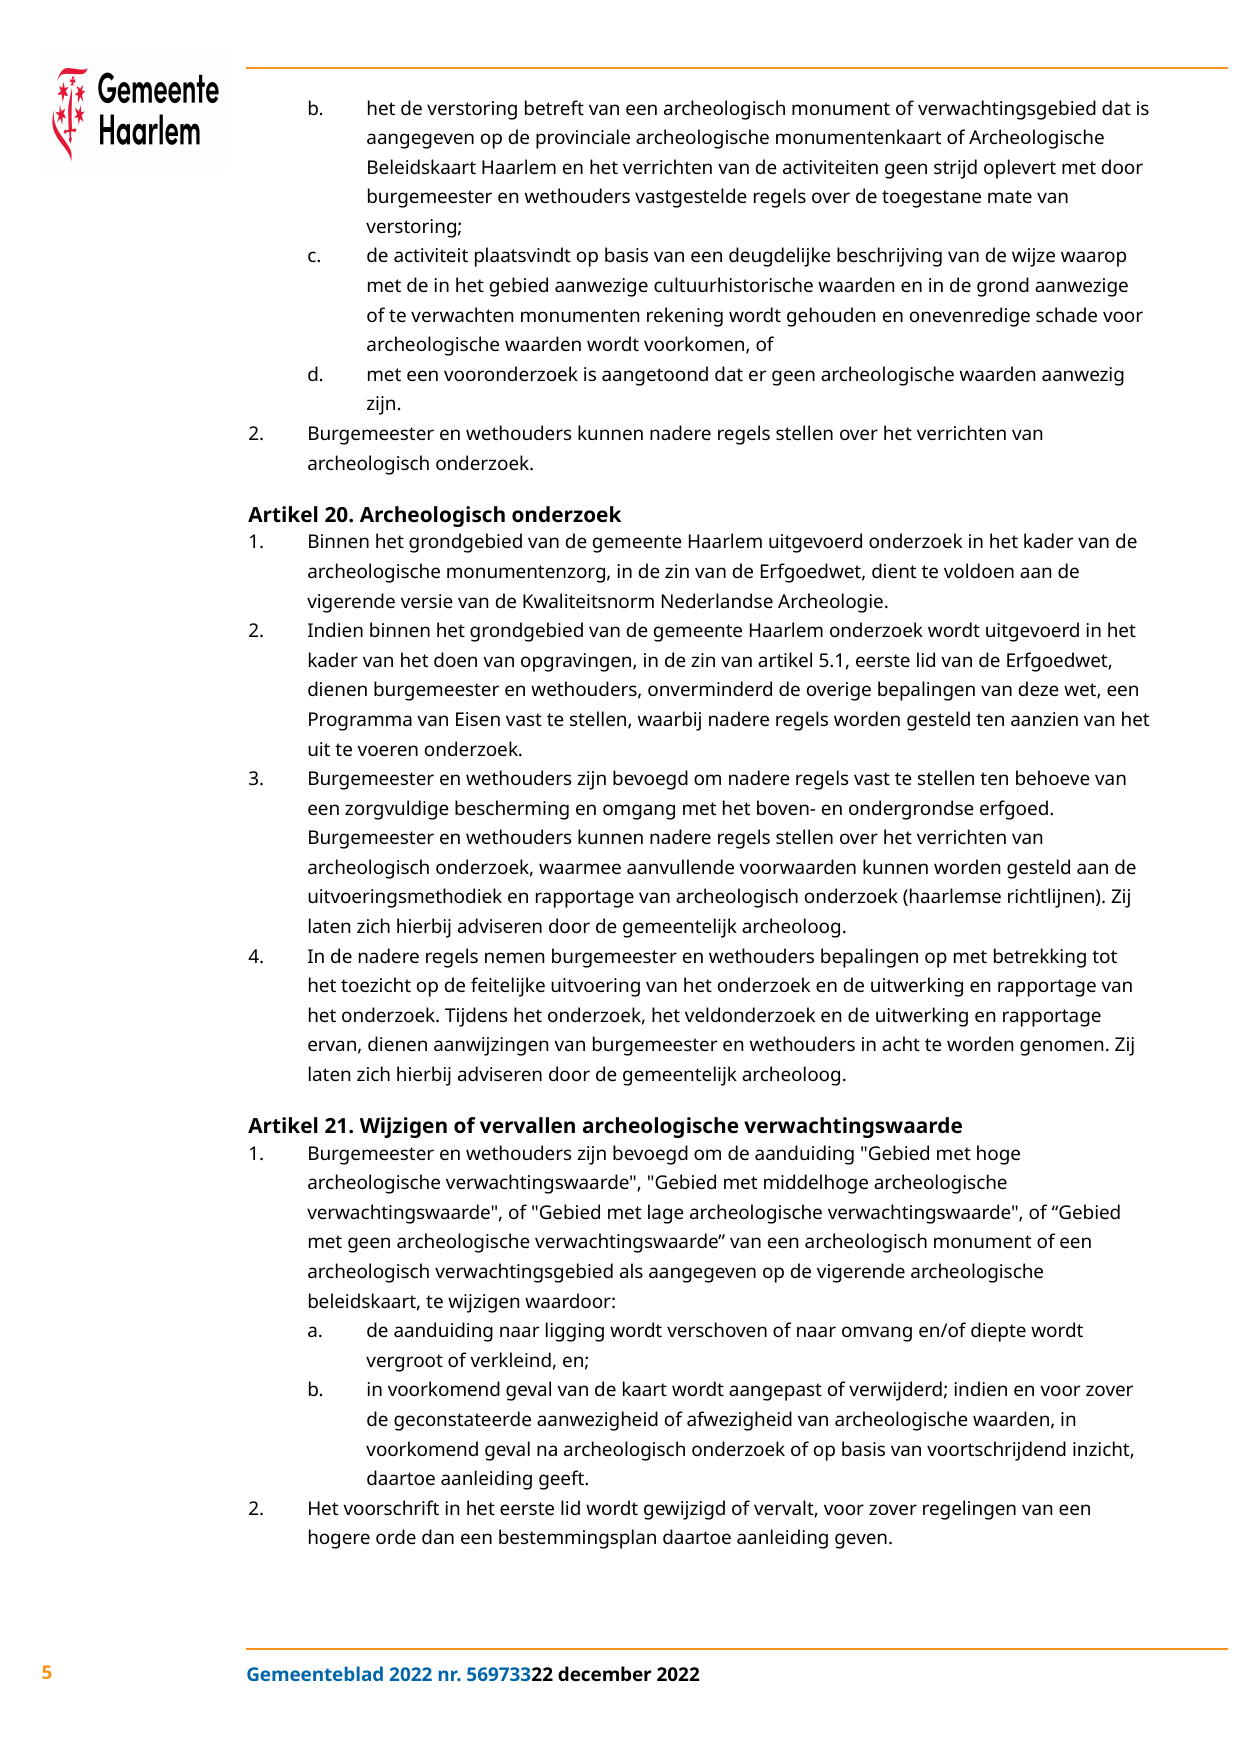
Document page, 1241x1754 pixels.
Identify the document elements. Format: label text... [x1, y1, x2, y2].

list Burgemeester en wethouders zijn bevoegd om nadere regels vast te stellen ten behoeve van een zorgvuldige bescherming en omgang met het boven- en ondergrondse erfgoed. Burgemeester en wethouders kunnen nadere regels stellen over het verrichten van archeologisch onderzoek, waarmee aanvullende voorwaarden kunnen worden gesteld aan de uitvoeringsmethodiek en rapportage van archeologisch onderzoek (haarlemse richtlijnen). Zij laten zich hierbij adviseren door de gemeentelijk archeoloog. [248, 765, 1152, 939]
list Binnen het grondgebied van de gemeente Haarlem uitgevoerd onderzoek in het kader van de archeologische monumentenzorg, in de zin van de Erfgoedwet, dient te voldoen aan de vigerende versie van de Kwaliteitsnorm Nederlandse Archeologie. [248, 529, 1152, 613]
list in voorkomend geval van de kaart wordt aangepast of verwijderd; indien en voor zover de geconstateerde aanwezigheid of afwezigheid van archeologische waarden, in voorkomend geval na archeologisch onderzoek of op basis van voortschrijdend inzicht, daartoe aanleiding geeft. [307, 1377, 1152, 1491]
list In de nadere regels nemen burgemeester en wethouders bepalingen op met betrekking tot het toezicht op de feitelijke uitvoering van het onderzoek en de uitwerking en rapportage van het onderzoek. Tijdens het onderzoek, het veldonderzoek en de uitwerking en rapportage ervan, dienen aanwijzingen van burgemeester en wethouders in acht te worden genomen. Zij laten zich hierbij adviseren door de gemeentelijk archeoloog. [248, 943, 1152, 1087]
text Artikel 21. Wijzigen of vervallen archeologische verwachtingswaarde [248, 1112, 1152, 1140]
picture [41, 47, 231, 172]
list het de verstoring betreft van een archeologisch monument of verwachtingsgebied dat is aangegeven op de provinciale archeologische monumentenkaart of Archeologische Beleidskaart Haarlem en het verrichten van de activiteiten geen strijd oplevert met door burgemeester en wethouders vastgestelde regels over de toegestane mate van verstoring; [307, 95, 1152, 239]
list met een vooronderzoek is aangetoond dat er geen archeologische waarden aanwezig zijn. [307, 361, 1152, 416]
list Het voorschrift in het eerste lid wordt gewijzigd of vervalt, voor zover regelingen van een hogere orde dan een bestemmingsplan daartoe aanleiding geven. [248, 1495, 1152, 1550]
list Burgemeester en wethouders zijn bevoegd om de aanduiding "Gebied met hoge archeologische verwachtingswaarde", "Gebied met middelhoge archeologische verwachtingswaarde", of "Gebied met lage archeologische verwachtingswaarde", of “Gebied met geen archeologische verwachtingswaarde” van een archeologisch monument of een archeologisch verwachtingsgebied als aangegeven op de vigerende archeologische beleidskaart, te wijzigen waardoor: [248, 1140, 1152, 1314]
text Artikel 20. Archeologisch onderzoek [248, 500, 1152, 529]
list Indien binnen het grondgebied van de gemeente Haarlem onderzoek wordt uitgevoerd in het kader van het doen van opgravingen, in de zin van artikel 5.1, eerste lid van de Erfgoedwet, dienen burgemeester en wethouders, onverminderd de overige bepalingen van deze wet, een Programma van Eisen vast te stellen, waarbij nadere regels worden gesteld ten aanzien van het uit te voeren onderzoek. [248, 617, 1152, 761]
list Burgemeester en wethouders kunnen nadere regels stellen over het verrichten van archeologisch onderzoek. [248, 420, 1152, 476]
list de aanduiding naar ligging wordt verschoven of naar omvang en/of diepte wordt vergroot of verkleind, en; [307, 1317, 1152, 1373]
list de activiteit plaatsvindt op basis van een deugdelijke beschrijving van de wijze waarop met de in het gebied aanwezige cultuurhistorische waarden en in de grond aanwezige of te verwachten monumenten rekening wordt gehouden en onevenredige schade voor archeologische waarden wordt voorkomen, of [307, 243, 1152, 357]
